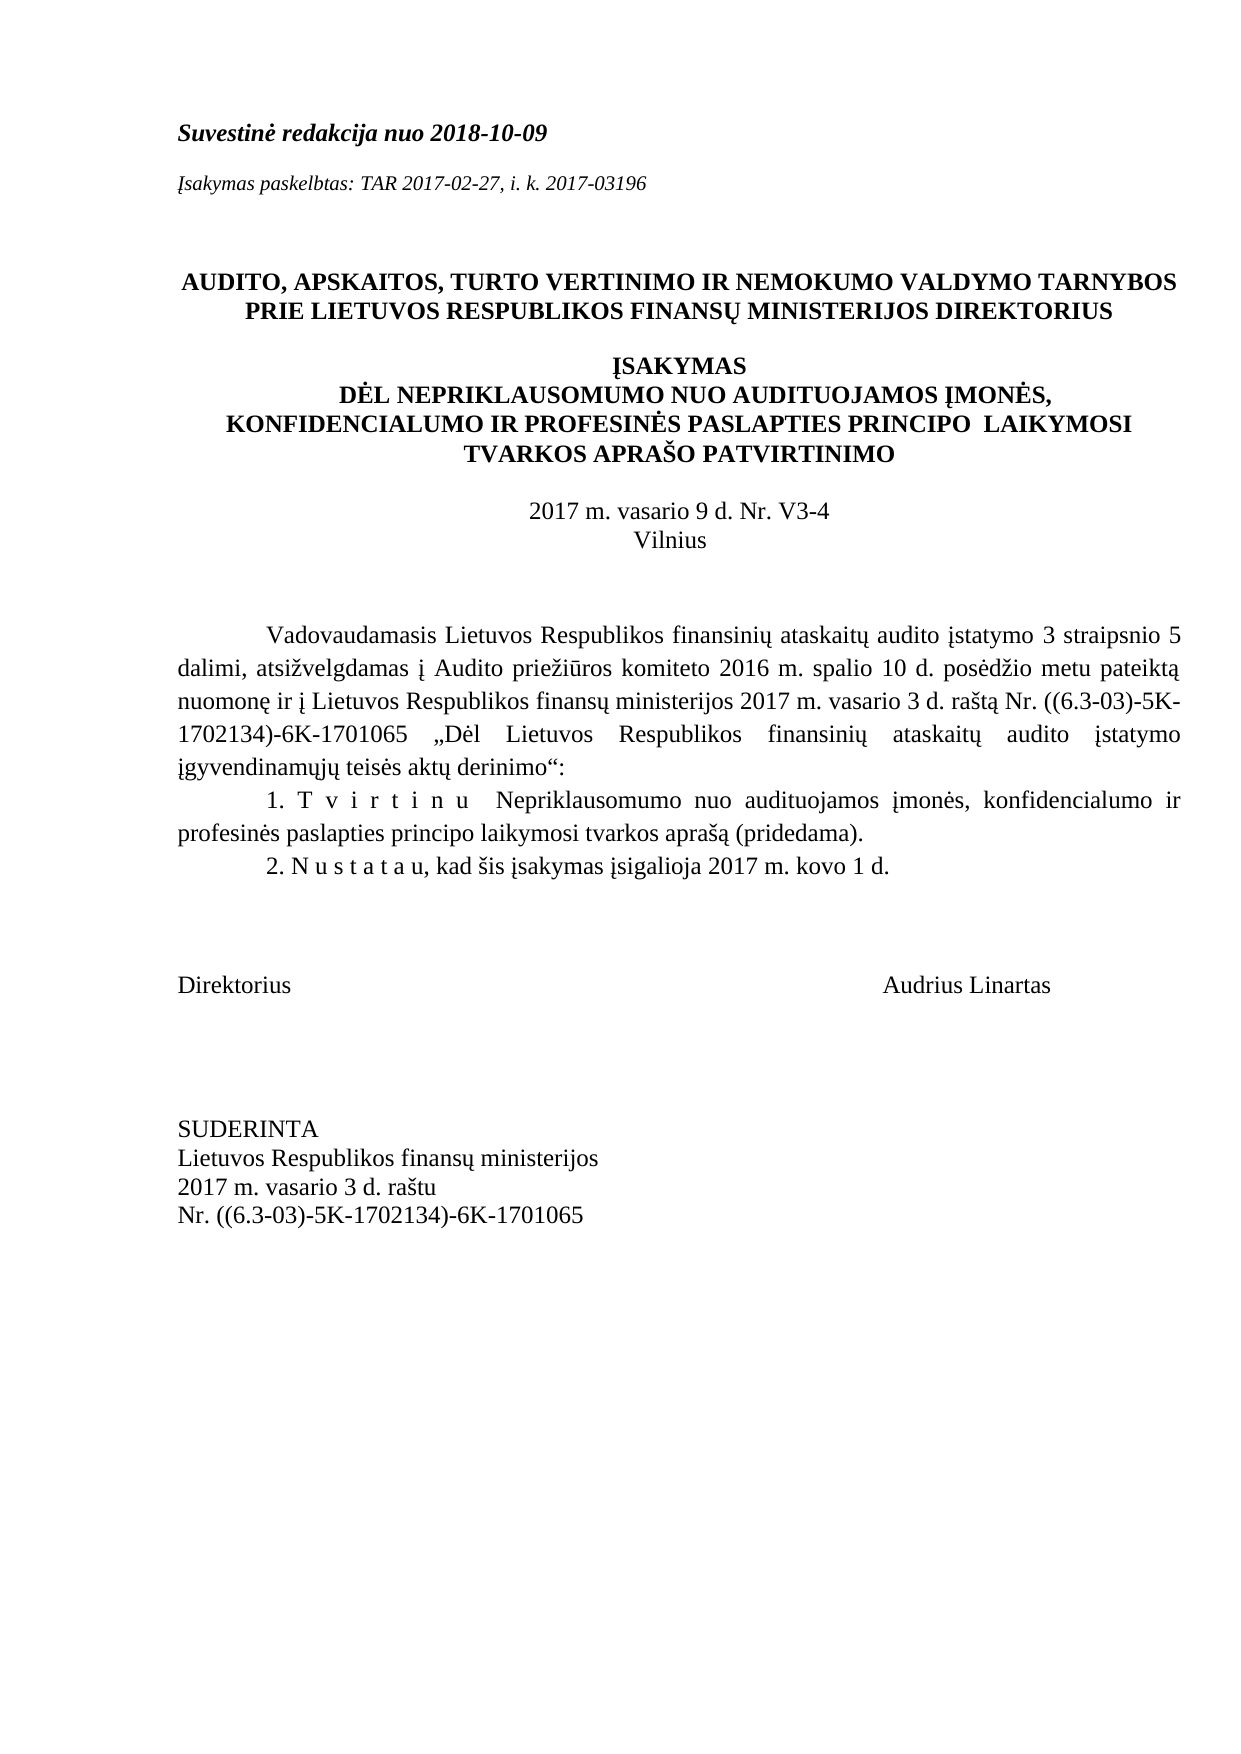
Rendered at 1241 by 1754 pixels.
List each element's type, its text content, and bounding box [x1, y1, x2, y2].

text Lietuvos Respublikos finansų ministerijos [177, 1143, 1181, 1172]
text 2017 m. vasario 3 d. raštu [177, 1172, 1181, 1200]
text Įsakymas paskelbtas: TAR 2017-02-27, i. k. 2017-03196 [177, 171, 1181, 195]
text Vilnius [177, 525, 1181, 554]
text AUDITO, APSKAITOS, TURTO VERTINIMO IR NEMOKUMO VALDYMO TARNYBOS PRIE LIETUVOS RESPUBLIKOS FINANSŲ MINISTERIJOS DIREKTORIUS [177, 267, 1181, 325]
text ĮSAKYMAS [177, 351, 1181, 380]
text Vadovaudamasis Lietuvos Respublikos finansinių ataskaitų audito įstatymo 3 straipsnio 5 dalimi, atsižvelgdamas į Audito priežiūros komiteto 2016 m. spalio 10 d. posėdžio metu pateiktą nuomonę ir į Lietuvos Respublikos finansų ministerijos 2017 m. vasario 3 d. raštą Nr. ((6.3-03)-5K-1702134)-6K-1701065 „Dėl Lietuvos Respublikos finansinių ataskaitų audito įstatymo įgyvendinamųjų teisės aktų derinimo“: [177, 620, 1181, 781]
text 2017 m. vasario 9 d. Nr. V3-4 [177, 496, 1181, 525]
text Suvestinė redakcija nuo 2018-10-09 [177, 118, 1181, 147]
text Direktorius Audrius Linartas [177, 970, 1131, 999]
text 1. T v i r t i n u Nepriklausomumo nuo audituojamos įmonės, konfidencialumo ir profesinės paslapties principo laikymosi tvarkos aprašą (pridedama). [177, 785, 1181, 847]
text SUDERINTA [177, 1114, 1181, 1143]
text 2. N u s t a t a u, kad šis įsakymas įsigalioja 2017 m. kovo 1 d. [177, 851, 1181, 880]
text DĖL Nepriklausomumo nuo audituojamos įmonės, konfidencialumo ir profesinės paslapties principo laikymosi tvarkos aprašo PATVIRTINIMO [177, 380, 1181, 468]
text Nr. ((6.3-03)-5K-1702134)-6K-1701065 [177, 1200, 1181, 1229]
